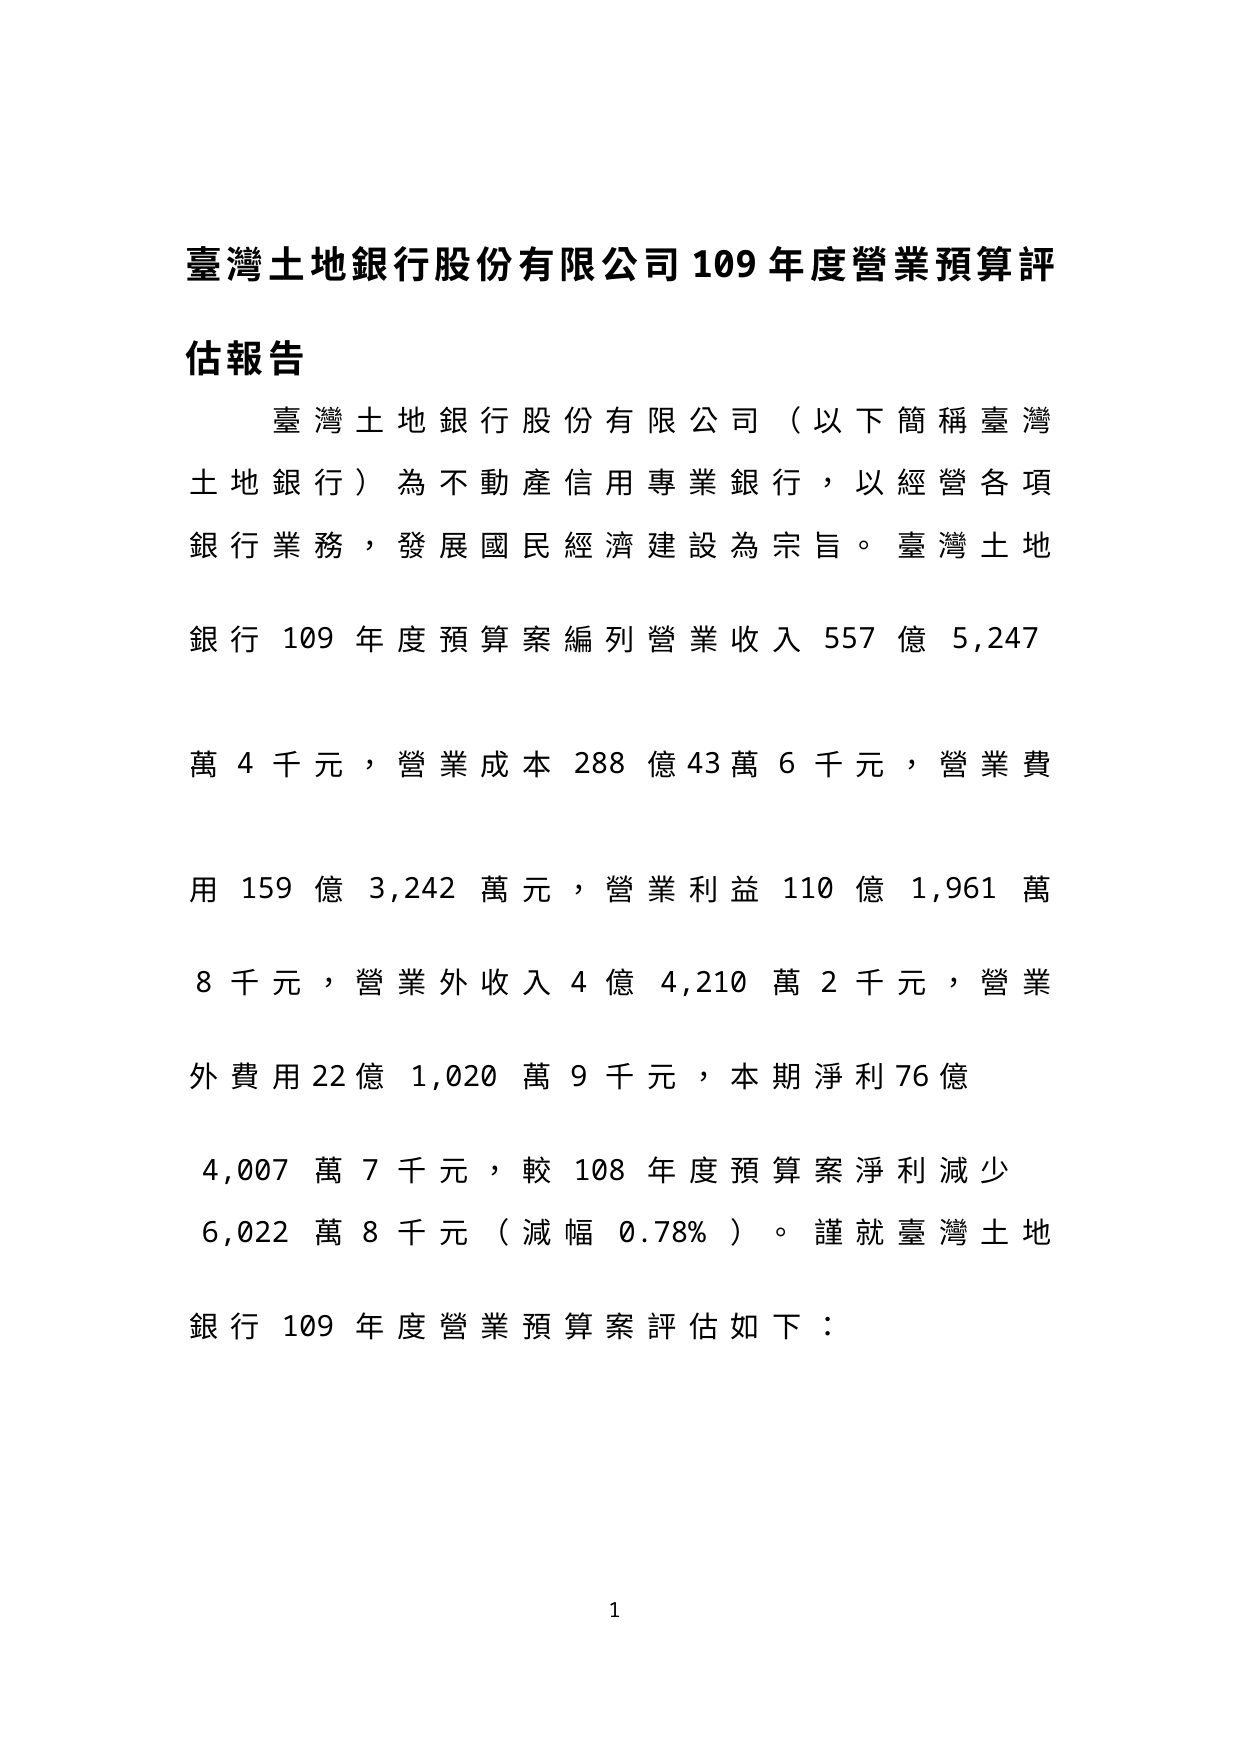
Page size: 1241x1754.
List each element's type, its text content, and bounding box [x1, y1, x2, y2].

text 臺灣土地銀行股份有限公司109年度營業預算評估報告 [183, 189, 1058, 377]
text 臺灣土地銀行股份有限公司（以下簡稱臺灣土地銀行）為不動產信用專業銀行，以經營各項銀行業務，發展國民經濟建設為宗旨。臺灣土地銀行109年度預算案編列營業收入557億5,247萬4千元，營業成本288億43萬6千元，營業費用159億3,242萬元，營業利益110億1,961萬8千元，營業外收入4億4,210萬2千元，營業外費用22億1,020萬9千元，本期淨利76億4,007萬7千元，較108年度預算案淨利減少6,022萬8千元（減幅0.78%）。謹就臺灣土地銀行109年度營業預算案評估如下： [183, 377, 1058, 1377]
